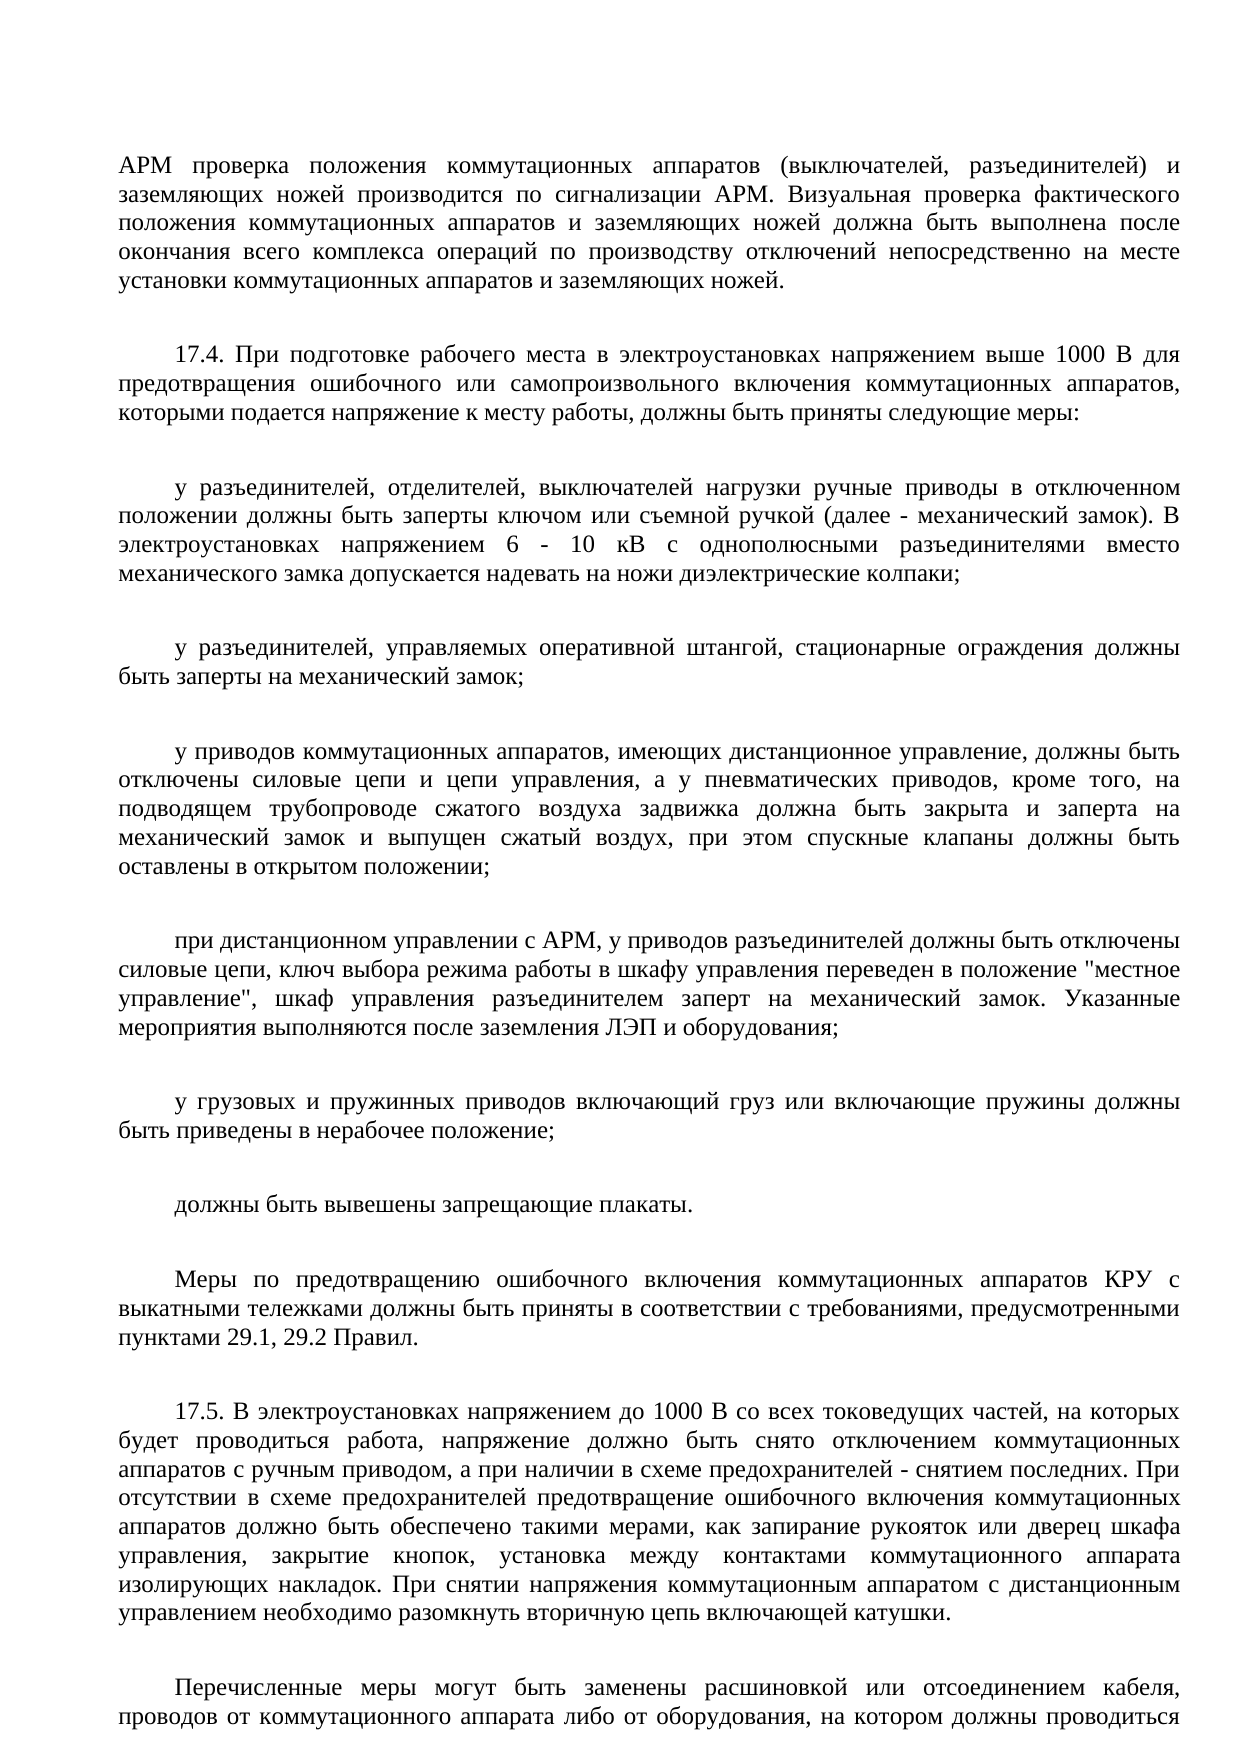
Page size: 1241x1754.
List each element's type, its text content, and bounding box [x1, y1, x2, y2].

text при дистанционном управлении с АРМ, у приводов разъединителей должны быть отключены силовые цепи, ключ выбора режима работы в шкафу управления переведен в положение "местное управление", шкаф управления разъединителем заперт на механический замок. Указанные мероприятия выполняются после заземления ЛЭП и оборудования; [118, 925, 1181, 1040]
text у разъединителей, управляемых оперативной штангой, стационарные ограждения должны быть заперты на механический замок; [118, 632, 1181, 690]
text 17.5. В электроустановках напряжением до 1000 В со всех токоведущих частей, на которых будет проводиться работа, напряжение должно быть снято отключением коммутационных аппаратов с ручным приводом, а при наличии в схеме предохранителей - снятием последних. При отсутствии в схеме предохранителей предотвращение ошибочного включения коммутационных аппаратов должно быть обеспечено такими мерами, как запирание рукояток или дверец шкафа управления, закрытие кнопок, установка между контактами коммутационного аппарата изолирующих накладок. При снятии напряжения коммутационным аппаратом с дистанционным управлением необходимо разомкнуть вторичную цепь включающей катушки. [118, 1396, 1181, 1626]
text у грузовых и пружинных приводов включающий груз или включающие пружины должны быть приведены в нерабочее положение; [118, 1086, 1181, 1144]
text у разъединителей, отделителей, выключателей нагрузки ручные приводы в отключенном положении должны быть заперты ключом или съемной ручкой (далее - механический замок). В электроустановках напряжением 6 - 10 кВ с однополюсными разъединителями вместо механического замка допускается надевать на ножи диэлектрические колпаки; [118, 472, 1181, 587]
text АРМ проверка положения коммутационных аппаратов (выключателей, разъединителей) и заземляющих ножей производится по сигнализации АРМ. Визуальная проверка фактического положения коммутационных аппаратов и заземляющих ножей должна быть выполнена после окончания всего комплекса операций по производству отключений непосредственно на месте установки коммутационных аппаратов и заземляющих ножей. [118, 150, 1181, 294]
text Меры по предотвращению ошибочного включения коммутационных аппаратов КРУ с выкатными тележками должны быть приняты в соответствии с требованиями, предусмотренными пунктами 29.1, 29.2 Правил. [118, 1264, 1181, 1350]
text 17.4. При подготовке рабочего места в электроустановках напряжением выше 1000 В для предотвращения ошибочного или самопроизвольного включения коммутационных аппаратов, которыми подается напряжение к месту работы, должны быть приняты следующие меры: [118, 339, 1181, 426]
text у приводов коммутационных аппаратов, имеющих дистанционное управление, должны быть отключены силовые цепи и цепи управления, а у пневматических приводов, кроме того, на подводящем трубопроводе сжатого воздуха задвижка должна быть закрыта и заперта на механический замок и выпущен сжатый воздух, при этом спускные клапаны должны быть оставлены в открытом положении; [118, 736, 1181, 879]
text Перечисленные меры могут быть заменены расшиновкой или отсоединением кабеля, проводов от коммутационного аппарата либо от оборудования, на котором должны проводиться [118, 1672, 1181, 1729]
text должны быть вывешены запрещающие плакаты. [118, 1189, 1181, 1218]
